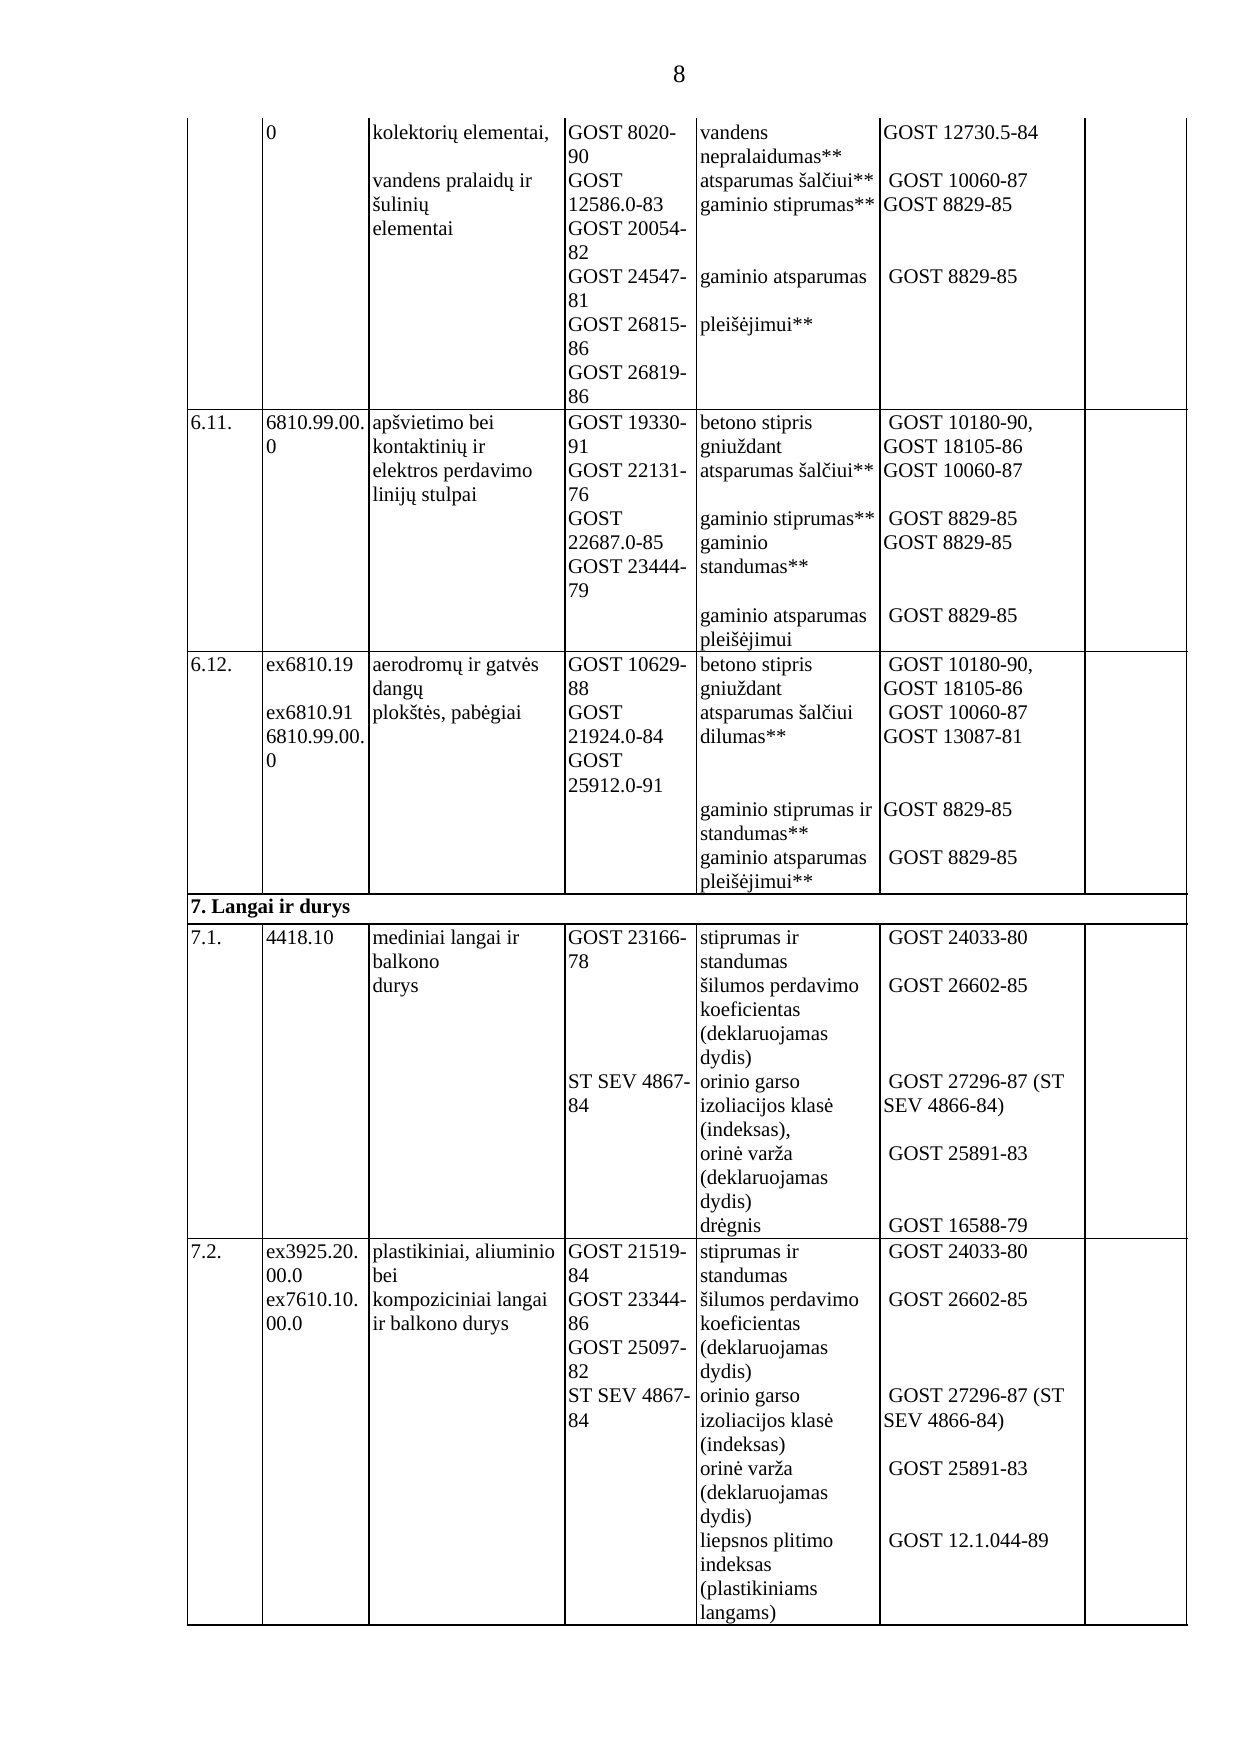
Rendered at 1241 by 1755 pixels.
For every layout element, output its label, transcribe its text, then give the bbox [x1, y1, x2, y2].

table_cell [183, 893, 187, 923]
table_cell GOST 26815-86 GOST 26819-86 [566, 312, 696, 408]
table_cell ex3925.20.00.0 [263, 1239, 368, 1287]
table_cell GOST 10060-87 GOST 13087-81 [881, 700, 1084, 797]
table_cell [263, 1384, 368, 1456]
table_cell kompoziciniai langai ir balkono durys [370, 1287, 564, 1383]
table_cell GOST 8829-85 [881, 264, 1084, 312]
table_cell GOST 27296-87 (ST SEV 4866-84) [881, 1384, 1084, 1456]
table_cell [183, 1384, 187, 1456]
table_cell [188, 264, 262, 312]
table_cell [1086, 1456, 1186, 1528]
table_cell [188, 118, 262, 168]
table_cell [188, 1528, 262, 1624]
table_cell GOST 21519-84 [566, 1239, 696, 1287]
table_cell gaminio stiprumas** gaminio standumas** [697, 506, 879, 602]
table_cell apšvietimo bei kontaktinių ir elektros perdavimo linijų stulpai [370, 410, 564, 506]
table_cell orinio garso izoliacijos klasė (indeksas), [697, 1069, 879, 1141]
table_cell [183, 506, 187, 602]
table_cell [1086, 118, 1186, 168]
table_cell [263, 797, 368, 845]
table_cell [183, 1141, 187, 1213]
table_cell [263, 1141, 368, 1213]
table_cell 7.1. [188, 925, 262, 973]
table_cell GOST 16588-79 [881, 1214, 1084, 1237]
table_cell [1086, 797, 1186, 845]
table_cell [183, 797, 187, 845]
table_cell [263, 1456, 368, 1528]
table_cell kolektorių elementai, [370, 118, 564, 168]
table_cell gaminio atsparumas pleišėjimui** [697, 845, 879, 893]
table_cell [1086, 410, 1186, 506]
table_cell [188, 700, 262, 797]
table_cell liepsnos plitimo indeksas (plastikiniams langams) [697, 1528, 879, 1624]
table_cell [1086, 1214, 1186, 1237]
table_cell GOST 8829-85 GOST 8829-85 [881, 506, 1084, 602]
table_cell vandens pralaidų ir šulinių elementai [370, 168, 564, 264]
table_cell GOST 24547-81 [566, 264, 696, 312]
table_cell [1086, 1239, 1186, 1287]
table_cell [1086, 506, 1186, 602]
table_cell [263, 603, 368, 651]
table_cell [1086, 312, 1186, 408]
table_cell [263, 1214, 368, 1237]
table_cell GOST 8829-85 [881, 797, 1084, 845]
table_cell [1086, 925, 1186, 973]
table_cell [566, 973, 696, 1069]
table_cell [183, 118, 187, 168]
table_cell [263, 312, 368, 408]
table_cell [183, 603, 187, 651]
table_cell [188, 1069, 262, 1141]
table_cell 0 [263, 118, 368, 168]
table_cell [183, 1528, 187, 1624]
table_cell [188, 973, 262, 1069]
table_cell [188, 312, 262, 408]
table_cell [183, 1456, 187, 1528]
table_cell GOST 8829-85 [881, 845, 1084, 893]
table_cell [1086, 1069, 1186, 1141]
table_cell [370, 603, 564, 651]
table_cell [263, 264, 368, 312]
table_cell GOST 22687.0-85 GOST 23444-79 [566, 506, 696, 602]
table_cell [1086, 1384, 1186, 1456]
table_cell [370, 1528, 564, 1624]
table_cell [183, 700, 187, 797]
table_cell [566, 1528, 696, 1624]
table_cell [263, 845, 368, 893]
table_cell 6810.99.00.0 [263, 410, 368, 506]
table_cell [1086, 264, 1186, 312]
table_cell gaminio stiprumas ir standumas** [697, 797, 879, 845]
table_cell [188, 797, 262, 845]
table_cell plokštės, pabėgiai [370, 700, 564, 797]
table_cell [183, 264, 187, 312]
table_cell GOST 26602-85 [881, 973, 1084, 1069]
table_cell pleišėjimui** [697, 312, 879, 408]
table_cell GOST 10629-88 [566, 652, 696, 700]
table_cell [263, 973, 368, 1069]
table_cell [370, 1141, 564, 1213]
table_cell mediniai langai ir balkono [370, 925, 564, 973]
table_cell ST SEV 4867-84 [566, 1384, 696, 1456]
table_cell vandens nepralaidumas** [697, 118, 879, 168]
table_cell [370, 1214, 564, 1237]
table_cell [183, 651, 187, 700]
table_cell durys [370, 973, 564, 1069]
table_cell [188, 1384, 262, 1456]
table_cell 7.2. [188, 1239, 262, 1287]
table_cell [188, 1141, 262, 1213]
table_cell [188, 603, 262, 651]
table_cell [183, 1069, 187, 1141]
table_cell GOST 27296-87 (ST SEV 4866-84) [881, 1069, 1084, 1141]
table_cell drėgnis [697, 1214, 879, 1237]
table_cell [188, 168, 262, 264]
table_cell [566, 797, 696, 845]
table_cell ST SEV 4867-84 [566, 1069, 696, 1141]
table_cell [183, 409, 187, 506]
table_cell [263, 506, 368, 602]
table_cell [370, 264, 564, 312]
table_cell gaminio atsparumas pleišėjimui [697, 603, 879, 651]
table_cell GOST 12730.5-84 [881, 118, 1084, 168]
table_cell [1086, 603, 1186, 651]
table_cell betono stipris gniuždant [697, 652, 879, 700]
table_cell [183, 845, 187, 893]
table_cell [263, 1528, 368, 1624]
table_cell aerodromų ir gatvės dangų [370, 652, 564, 700]
table_cell plastikiniai, aliuminio bei [370, 1239, 564, 1287]
table_cell 6.12. [188, 652, 262, 700]
table_cell orinė varža (deklaruojamas dydis) [697, 1141, 879, 1213]
table_cell 4418.10 [263, 925, 368, 973]
table_cell GOST 10060-87 GOST 8829-85 [881, 168, 1084, 264]
table_cell GOST 25891-83 [881, 1141, 1084, 1213]
table_cell orinė varža (deklaruojamas dydis) [697, 1456, 879, 1528]
table_cell GOST 8020-90 [566, 118, 696, 168]
table_cell [188, 1214, 262, 1237]
table_cell GOST 8829-85 [881, 603, 1084, 651]
table_cell GOST 26602-85 [881, 1287, 1084, 1383]
table_cell stiprumas ir standumas [697, 1239, 879, 1287]
table_cell GOST 10180-90, GOST 18105-86 [881, 652, 1084, 700]
table_cell GOST 12.1.044-89 [881, 1528, 1084, 1624]
table_cell [370, 1456, 564, 1528]
table_cell orinio garso izoliacijos klasė (indeksas) [697, 1384, 879, 1456]
table_cell [1086, 1528, 1186, 1624]
table_cell GOST 10180-90, GOST 18105-86 GOST 10060-87 [881, 410, 1084, 506]
table_cell [1086, 1287, 1186, 1383]
table_cell GOST 24033-80 [881, 925, 1084, 973]
table_cell [188, 506, 262, 602]
table_cell [1086, 168, 1186, 264]
table_cell [183, 923, 187, 973]
table_cell atsparumas šalčiui** gaminio stiprumas** [697, 168, 879, 264]
table_cell [566, 845, 696, 893]
table_cell [370, 506, 564, 602]
table_cell GOST 24033-80 [881, 1239, 1084, 1287]
table_cell [881, 312, 1084, 408]
table_cell gaminio atsparumas [697, 264, 879, 312]
table_cell [188, 1287, 262, 1383]
table_cell GOST 12586.0-83 GOST 20054-82 [566, 168, 696, 264]
table_cell [263, 168, 368, 264]
table_cell [183, 1238, 187, 1287]
table_cell [566, 1141, 696, 1213]
table_cell [183, 1214, 187, 1237]
table_cell betono stipris gniuždant atsparumas šalčiui** [697, 410, 879, 506]
table_cell [566, 603, 696, 651]
table_cell [188, 1456, 262, 1528]
table_cell GOST 23166-78 [566, 925, 696, 973]
table_cell [1086, 652, 1186, 700]
table_cell [370, 1069, 564, 1141]
table_cell GOST 21924.0-84 GOST 25912.0-91 [566, 700, 696, 797]
table_cell atsparumas šalčiui dilumas** [697, 700, 879, 797]
table_cell [566, 1214, 696, 1237]
table_cell 6.11. [188, 410, 262, 506]
table_cell [263, 1069, 368, 1141]
table_cell [370, 312, 564, 408]
table_cell [183, 312, 187, 408]
table_cell ex6810.91 6810.99.00.0 [263, 700, 368, 797]
table_cell [1086, 845, 1186, 893]
table_cell GOST 23344-86 GOST 25097-82 [566, 1287, 696, 1383]
table_cell [1086, 700, 1186, 797]
table_cell [183, 168, 187, 264]
table_cell [370, 1384, 564, 1456]
table_cell [1086, 973, 1186, 1069]
table_cell [183, 1287, 187, 1383]
table_cell ex6810.19 [263, 652, 368, 700]
table_cell [370, 797, 564, 845]
table_cell [183, 973, 187, 1069]
table_cell stiprumas ir standumas [697, 925, 879, 973]
table_cell [188, 845, 262, 893]
table_cell [566, 1456, 696, 1528]
table_cell ex7610.10.00.0 [263, 1287, 368, 1383]
table_cell šilumos perdavimo koeficientas (deklaruojamas dydis) [697, 1287, 879, 1383]
table_cell GOST 19330-91 GOST 22131-76 [566, 410, 696, 506]
table_cell 7. Langai ir durys [188, 895, 1186, 923]
table_cell [1086, 1141, 1186, 1213]
table_cell GOST 25891-83 [881, 1456, 1084, 1528]
table_cell šilumos perdavimo koeficientas (deklaruojamas dydis) [697, 973, 879, 1069]
table_cell [370, 845, 564, 893]
